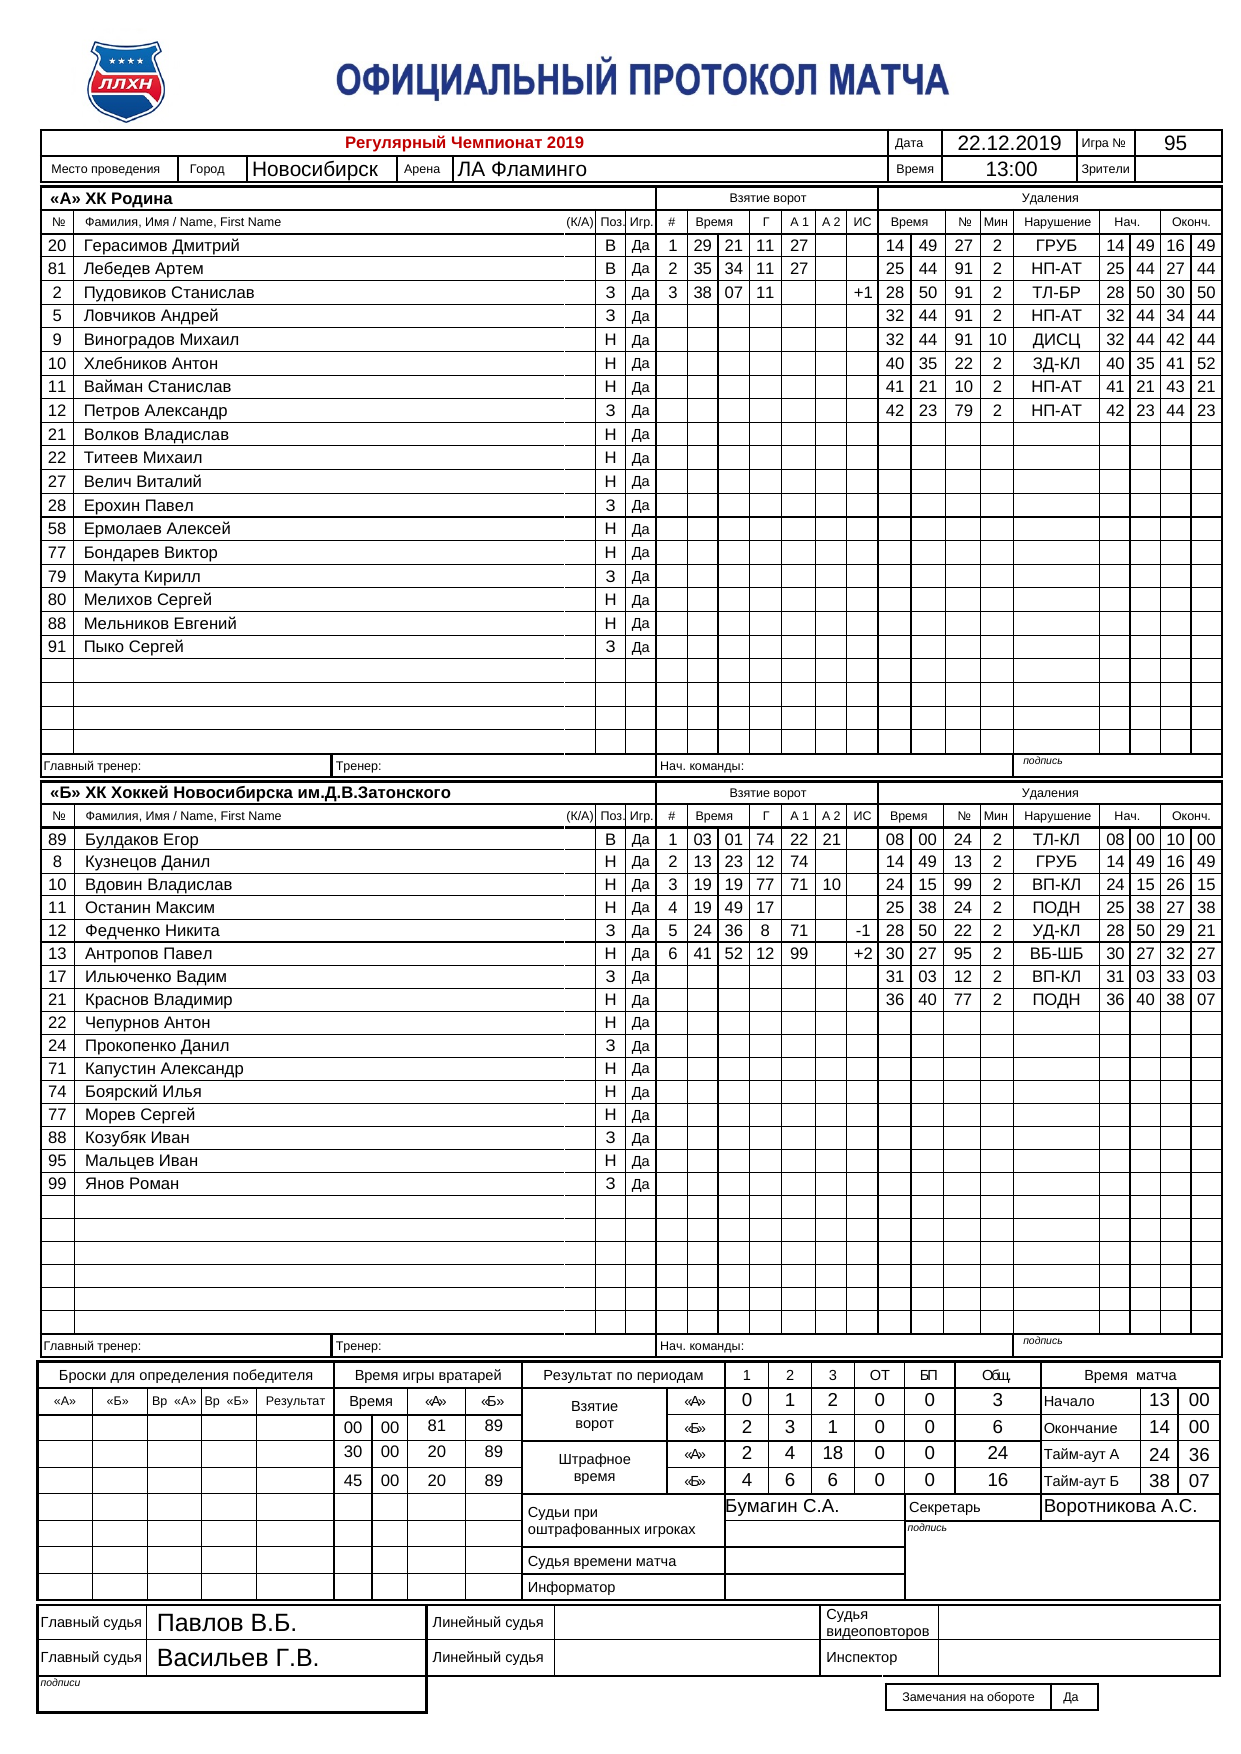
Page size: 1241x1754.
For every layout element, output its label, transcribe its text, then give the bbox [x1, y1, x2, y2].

table_cell 16 [1161, 850, 1190, 872]
table_cell [596, 1242, 625, 1264]
table_cell [657, 1288, 687, 1310]
table_cell [750, 494, 781, 516]
table_cell [1131, 1035, 1160, 1057]
table_cell [912, 612, 945, 634]
table_cell Петров Александр [74, 399, 564, 422]
table_cell Тайм-аут Б [1042, 1468, 1140, 1493]
table_cell [750, 518, 781, 540]
table_cell [202, 1547, 256, 1573]
table_cell 03 [1131, 966, 1160, 987]
table_cell [719, 518, 749, 540]
table_cell [1014, 636, 1099, 658]
table_cell [93, 1521, 147, 1546]
table_cell 2 [981, 943, 1013, 964]
table_cell [847, 257, 877, 280]
table_cell Ильюченко Вадим [75, 966, 564, 987]
table_cell [688, 423, 717, 445]
table_cell 1 [769, 1389, 811, 1413]
table_cell [719, 1288, 749, 1310]
table_cell [42, 1219, 74, 1241]
table_cell [565, 376, 595, 398]
table_cell [847, 1311, 877, 1333]
table_cell [555, 1640, 819, 1675]
table_cell [1014, 518, 1099, 540]
table_cell [688, 1127, 717, 1149]
table_cell [565, 305, 595, 327]
table_cell 12 [42, 920, 74, 941]
table_cell [879, 1035, 910, 1057]
table_cell Н [596, 446, 625, 469]
table_cell [565, 1288, 595, 1310]
table_cell [981, 1150, 1013, 1172]
table_cell Мин [981, 211, 1013, 233]
table_cell [944, 1104, 980, 1126]
table_cell [944, 1150, 980, 1172]
table_cell [816, 423, 846, 445]
table_cell [93, 1574, 147, 1599]
table_cell 24 [944, 829, 980, 849]
table_cell 07 [1179, 1468, 1219, 1493]
table_cell 20 [408, 1468, 465, 1493]
table_cell [816, 446, 846, 469]
table_cell Судья времени матча [523, 1548, 724, 1573]
table_cell [335, 1574, 371, 1599]
table_cell Мальцев Иван [75, 1150, 564, 1172]
table_cell [1192, 1265, 1221, 1287]
table_cell [257, 1521, 333, 1546]
table_cell [782, 612, 815, 634]
table_cell 2 [981, 352, 1013, 374]
table_cell 03 [1192, 966, 1221, 987]
table_cell [847, 1035, 877, 1057]
table_cell [466, 1574, 521, 1599]
table_cell [816, 989, 846, 1011]
table_cell [719, 1219, 749, 1241]
table_cell [565, 352, 595, 374]
table_cell [596, 1265, 625, 1287]
table_cell [1131, 1127, 1160, 1149]
table_cell Виноградов Михаил [74, 328, 564, 351]
table_cell Мин [981, 805, 1013, 826]
table_cell Поз. [596, 211, 625, 233]
table_cell 0 [855, 1415, 904, 1440]
table_cell [1161, 1173, 1190, 1195]
table_cell [1131, 1012, 1160, 1033]
table_cell 50 [1192, 281, 1221, 303]
table_cell 00 [1131, 829, 1160, 849]
table_cell [944, 1242, 980, 1264]
table_cell Н [596, 423, 625, 445]
table_cell [847, 707, 877, 729]
table_cell [688, 470, 717, 493]
table_cell [1192, 541, 1221, 564]
table_cell Да [626, 328, 655, 351]
table_cell [946, 423, 980, 445]
table_cell 44 [1192, 257, 1221, 280]
table_cell [944, 1196, 980, 1218]
table_cell 22 [946, 352, 980, 374]
table_cell Да [626, 541, 655, 564]
table_cell [847, 1196, 877, 1218]
table_cell [782, 1081, 815, 1103]
table_header Время матча [1042, 1363, 1219, 1387]
table_cell 89 [466, 1468, 521, 1493]
table_cell 19 [688, 896, 717, 918]
table_cell Фамилия, Имя / Name, First Name [74, 211, 565, 233]
table_cell 12 [944, 966, 980, 987]
table_cell [1161, 1012, 1190, 1033]
table_cell [596, 659, 625, 682]
table_cell № [946, 211, 980, 233]
table_cell 32 [1100, 328, 1129, 351]
table_cell [1161, 518, 1190, 540]
table_cell [39, 1574, 92, 1599]
table_cell [1014, 1311, 1099, 1333]
table_cell [1014, 683, 1099, 706]
table_cell [816, 518, 846, 540]
table_cell 30 [1161, 281, 1190, 303]
table_cell Останин Максим [75, 896, 564, 918]
table_cell [1131, 707, 1160, 729]
table_cell 22 [782, 829, 815, 849]
table_cell 36 [1100, 989, 1129, 1011]
table_cell [565, 446, 595, 469]
table_cell 24 [1100, 874, 1129, 895]
table_cell [565, 423, 595, 445]
table_cell 00 [1179, 1415, 1219, 1440]
table_cell [847, 376, 877, 398]
table_cell 0 [855, 1468, 904, 1493]
table_cell 10 [946, 376, 980, 398]
table_cell [688, 1035, 717, 1057]
table_cell [42, 683, 73, 706]
table_cell [981, 541, 1013, 564]
table_cell А 1 [782, 211, 815, 233]
table_cell [688, 636, 717, 658]
table_header Время игры вратарей [335, 1363, 521, 1387]
table_cell [1014, 1012, 1099, 1033]
table_cell [879, 1242, 910, 1264]
table_cell 08 [879, 829, 910, 849]
table_cell [726, 1575, 904, 1599]
table_cell 95 [944, 943, 980, 964]
table_cell [657, 305, 687, 327]
table_cell [782, 494, 815, 516]
table_cell [565, 829, 595, 849]
table_cell [847, 850, 877, 872]
table_cell [257, 1441, 333, 1467]
table_cell [688, 518, 717, 540]
table_cell 23 [912, 399, 945, 422]
table_cell [946, 659, 980, 682]
table_cell [879, 612, 910, 634]
table_cell [879, 1012, 910, 1033]
table_cell [847, 966, 877, 987]
table_cell Капустин Александр [75, 1058, 564, 1079]
table_cell 07 [719, 281, 749, 303]
table_cell [750, 352, 781, 374]
table_cell [912, 707, 945, 729]
table_cell [981, 494, 1013, 516]
table_cell [657, 1173, 687, 1195]
table_cell [39, 1547, 92, 1573]
table_cell [42, 1265, 74, 1287]
table_cell УД-КЛ [1014, 920, 1099, 941]
table_cell [1161, 1104, 1190, 1126]
table_cell [555, 1606, 819, 1639]
table_cell 03 [688, 829, 717, 849]
table_cell 24 [956, 1442, 1040, 1467]
table_cell [1100, 636, 1129, 658]
table_cell [1131, 659, 1160, 682]
table_cell [565, 399, 595, 422]
table_cell [466, 1547, 521, 1573]
table_cell Нарушение [1014, 805, 1099, 826]
table_cell [39, 1494, 92, 1520]
table_cell [750, 446, 781, 469]
table_cell [1014, 1035, 1099, 1057]
table_cell [657, 1012, 687, 1033]
table_cell [816, 1012, 846, 1033]
table_cell Время [335, 1389, 407, 1413]
table_cell 13 [688, 850, 717, 872]
table_cell [148, 1416, 201, 1440]
table_cell [688, 376, 717, 398]
table_cell 25 [879, 896, 910, 918]
table_cell [1192, 494, 1221, 516]
table_cell Федченко Никита [75, 920, 564, 941]
table_cell [657, 1311, 687, 1333]
table_cell [202, 1468, 256, 1493]
table_cell [719, 1012, 749, 1033]
table_cell 44 [1192, 305, 1221, 327]
table_cell [565, 518, 595, 540]
table_cell Нач. [1100, 211, 1160, 233]
table_cell [782, 1035, 815, 1057]
table_cell [1100, 565, 1129, 587]
table_cell [719, 730, 749, 753]
table_cell [688, 1173, 717, 1195]
table_cell 6 [956, 1415, 1040, 1440]
table_cell 0 [905, 1468, 954, 1493]
table_cell [657, 730, 687, 753]
table_cell [657, 494, 687, 516]
table_cell Главный судья [39, 1606, 146, 1639]
table_cell 50 [912, 920, 943, 941]
table_cell [373, 1574, 407, 1599]
table_cell Да [626, 1035, 655, 1057]
table_cell [816, 1104, 846, 1126]
table_cell [1131, 423, 1160, 445]
table_cell НП-АТ [1014, 305, 1099, 327]
table_cell [879, 1288, 910, 1310]
table_cell [816, 376, 846, 398]
table_cell [981, 730, 1013, 753]
table_cell 20 [42, 235, 73, 256]
table_cell [912, 1173, 943, 1195]
table_cell ВБ-ШБ [1014, 943, 1099, 964]
table_cell 3 [657, 281, 687, 303]
table_cell [565, 896, 595, 918]
table_cell [750, 1173, 781, 1195]
table_cell ЛА Фламинго [454, 157, 887, 181]
table_cell З [596, 636, 625, 658]
table_cell [719, 470, 749, 493]
table_cell З [596, 281, 625, 303]
table_cell [688, 1150, 717, 1172]
table_cell [782, 1173, 815, 1195]
table_cell [1161, 612, 1190, 634]
table_cell 44 [912, 328, 945, 351]
table_cell [847, 1288, 877, 1310]
table_cell [565, 281, 595, 303]
table_cell [1192, 446, 1221, 469]
table_cell 81 [42, 257, 73, 280]
table_cell 2 [981, 305, 1013, 327]
table_cell [879, 683, 910, 706]
table_cell [912, 470, 945, 493]
table_cell [626, 1219, 655, 1241]
table_cell Поз. [596, 805, 625, 826]
table_cell 24 [42, 1035, 74, 1057]
table_cell [719, 989, 749, 1011]
table_cell 91 [42, 636, 73, 658]
table_cell [750, 966, 781, 987]
table_cell Мелихов Сергей [74, 588, 564, 611]
table_cell 21 [719, 235, 749, 256]
table_cell [688, 1265, 717, 1287]
table_cell 00 [1192, 829, 1221, 849]
table_cell [981, 588, 1013, 611]
table_cell [782, 376, 815, 398]
table_cell [626, 659, 655, 682]
table_cell 44 [912, 305, 945, 327]
table_cell Хлебников Антон [74, 352, 564, 374]
table_cell [1192, 1104, 1221, 1126]
table_cell 19 [719, 874, 749, 895]
table_cell [688, 588, 717, 611]
table_cell [688, 683, 717, 706]
table_cell [1014, 1127, 1099, 1149]
table_cell А 2 [816, 805, 846, 826]
table_cell «А» [668, 1442, 724, 1467]
table_cell [879, 1081, 910, 1103]
table_cell 58 [42, 518, 73, 540]
table_cell [1131, 1196, 1160, 1218]
table_cell Да [626, 920, 655, 941]
table_cell [657, 423, 687, 445]
table_cell [688, 328, 717, 351]
table_cell Н [596, 874, 625, 895]
table_cell Н [596, 518, 625, 540]
table_cell 29 [1161, 920, 1190, 941]
table_cell 88 [42, 1127, 74, 1149]
table_cell [816, 235, 846, 256]
table_cell [1192, 1219, 1221, 1241]
table_cell Нач. [1100, 805, 1160, 826]
table_cell [565, 683, 595, 706]
table_cell [257, 1574, 333, 1599]
table_cell [912, 1265, 943, 1287]
table_cell [981, 1219, 1013, 1241]
table_cell [1161, 541, 1190, 564]
table_cell [466, 1494, 521, 1520]
table_cell 77 [750, 874, 781, 895]
table_cell [847, 1012, 877, 1033]
table_cell Да [626, 636, 655, 658]
table_cell 44 [1192, 328, 1221, 351]
table_cell [75, 1242, 564, 1264]
table_cell [719, 446, 749, 469]
table_cell 10 [981, 328, 1013, 351]
table_cell Герасимов Дмитрий [74, 235, 564, 256]
table_cell [847, 423, 877, 445]
table_cell [912, 1288, 943, 1310]
table_cell [1131, 730, 1160, 753]
table_cell [657, 399, 687, 422]
table_cell [1100, 612, 1129, 634]
table_cell 00 [912, 829, 943, 849]
table_cell 00 [373, 1441, 407, 1467]
table_cell [782, 1104, 815, 1126]
table_cell [981, 1242, 1013, 1264]
table_cell «Б» [93, 1389, 147, 1413]
table_cell [782, 1219, 815, 1241]
table_cell [1161, 1035, 1190, 1057]
table_cell [879, 1104, 910, 1126]
table_cell 45 [335, 1468, 371, 1493]
table_cell [912, 541, 945, 564]
table_cell [946, 565, 980, 587]
table_cell [565, 235, 595, 256]
table_cell [750, 612, 781, 634]
table_cell [879, 1196, 910, 1218]
table_cell [750, 1104, 781, 1126]
table_cell 41 [688, 943, 717, 964]
table_cell [565, 636, 595, 658]
table_cell 74 [750, 829, 781, 849]
table_cell [981, 1265, 1013, 1287]
table_cell 15 [1192, 874, 1221, 895]
table_cell [944, 1173, 980, 1195]
table_cell [1192, 659, 1221, 682]
table_cell [565, 1081, 595, 1103]
table_cell 20 [408, 1441, 465, 1467]
table_cell Прокопенко Данил [75, 1035, 564, 1057]
table_cell 17 [750, 896, 781, 918]
table_cell Нач. команды: [657, 1335, 1012, 1356]
table_cell 32 [879, 305, 910, 327]
table_cell # [657, 211, 687, 233]
table_cell [782, 730, 815, 753]
table_header «А» ХК Родина [42, 188, 655, 209]
table_cell [981, 1012, 1013, 1033]
table_cell 38 [912, 896, 943, 918]
table_cell [688, 730, 717, 753]
table_header Удаления [879, 188, 1221, 209]
table_cell Н [596, 541, 625, 564]
table_cell [847, 1219, 877, 1241]
table_cell [39, 1416, 92, 1440]
table_cell [912, 588, 945, 611]
table_cell 91 [946, 305, 980, 327]
table_cell [816, 1196, 846, 1218]
table_cell 0 [905, 1442, 954, 1467]
table_cell 28 [1100, 920, 1129, 941]
table_cell 42 [879, 399, 910, 422]
table_cell [946, 541, 980, 564]
table_cell [657, 989, 687, 1011]
table_cell [657, 1058, 687, 1079]
table_cell 40 [912, 989, 943, 1011]
table_cell [981, 565, 1013, 587]
table_cell 2 [42, 281, 73, 303]
table_cell [626, 707, 655, 729]
table_cell [1100, 1058, 1129, 1079]
table_cell [719, 636, 749, 658]
table_cell [565, 943, 595, 964]
table_cell Павлов В.Б. [147, 1606, 425, 1639]
table_cell 2 [981, 966, 1013, 987]
table_cell [944, 1219, 980, 1241]
table_cell 14 [879, 235, 910, 256]
table_cell [946, 683, 980, 706]
table_cell [879, 1219, 910, 1241]
table_cell 11 [750, 281, 781, 303]
table_cell [1100, 1288, 1129, 1310]
table_cell [719, 376, 749, 398]
table_cell 74 [782, 850, 815, 872]
table_cell [1131, 588, 1160, 611]
table_cell [816, 636, 846, 658]
table_cell [565, 257, 595, 280]
table_cell [912, 683, 945, 706]
table_cell Линейный судья [428, 1606, 554, 1639]
table_cell [847, 612, 877, 634]
table_cell [782, 1242, 815, 1264]
table_cell Взятие ворот [523, 1389, 666, 1440]
table_cell [74, 683, 564, 706]
table_cell 30 [335, 1441, 371, 1467]
table_cell 0 [855, 1442, 904, 1467]
table_cell 14 [1100, 850, 1129, 872]
table_cell [782, 1012, 815, 1033]
table_cell [1131, 446, 1160, 469]
table_cell Козубяк Иван [75, 1127, 564, 1149]
table_cell [883, 1677, 1220, 1681]
table_cell [657, 541, 687, 564]
table_cell [1136, 157, 1221, 181]
table_cell 27 [1161, 257, 1190, 280]
table_cell [93, 1416, 147, 1440]
table_cell [847, 470, 877, 493]
table_cell Город [179, 157, 246, 181]
table_cell подпись [906, 1522, 1219, 1599]
table_cell [946, 518, 980, 540]
table_cell Н [596, 896, 625, 918]
table_cell [657, 1242, 687, 1264]
table_cell [565, 494, 595, 516]
table_cell Да [626, 829, 655, 849]
table_cell Велич Виталий [74, 470, 564, 493]
table_cell [912, 423, 945, 445]
table_cell [750, 376, 781, 398]
table_cell [42, 707, 73, 729]
table_cell [688, 1012, 717, 1033]
table_cell [93, 1494, 147, 1520]
table_cell Да [626, 1127, 655, 1149]
table_cell 11 [42, 896, 74, 918]
table_cell [257, 1468, 333, 1493]
table_cell 21 [1131, 376, 1160, 398]
table_header 1 [726, 1363, 768, 1387]
table_cell [1192, 730, 1221, 753]
table_cell 5 [657, 920, 687, 941]
table_cell 6 [657, 943, 687, 964]
table_cell Лебедев Артем [74, 257, 564, 280]
table_cell 30 [1100, 943, 1129, 964]
table_cell 28 [1100, 281, 1129, 303]
table_cell Время [879, 805, 943, 826]
table_cell [816, 943, 846, 964]
table_cell [816, 683, 846, 706]
table_cell [565, 1150, 595, 1172]
table_cell [1014, 1081, 1099, 1103]
table_cell 18 [812, 1442, 854, 1467]
table_cell [1161, 1311, 1190, 1333]
table_cell [879, 730, 910, 753]
table_cell [847, 636, 877, 658]
table_cell [1100, 1127, 1129, 1149]
table_cell [688, 1058, 717, 1079]
table_cell [596, 683, 625, 706]
table_header Взятие ворот [657, 188, 877, 209]
table_cell [1131, 1173, 1160, 1195]
table_cell [688, 565, 717, 587]
table_cell Да [626, 399, 655, 422]
table_cell 07 [1192, 989, 1221, 1011]
table_cell [847, 896, 877, 918]
table_cell [657, 588, 687, 611]
table_cell Да [626, 588, 655, 611]
table_cell [946, 636, 980, 658]
table_cell А 1 [782, 805, 815, 826]
table_cell [912, 636, 945, 658]
table_cell [879, 423, 910, 445]
table_cell 14 [1100, 235, 1129, 256]
table_cell Да [626, 966, 655, 987]
table_cell [75, 1288, 564, 1310]
table_cell [1014, 659, 1099, 682]
table_cell 32 [879, 328, 910, 351]
table_cell [782, 281, 815, 303]
table_cell 27 [1131, 943, 1160, 964]
table_cell 31 [879, 966, 910, 987]
table_cell [847, 829, 877, 849]
table_cell 6 [812, 1468, 854, 1493]
table_cell [912, 1127, 943, 1149]
table_cell 34 [719, 257, 749, 280]
table_cell [657, 1219, 687, 1241]
table_cell 2 [981, 281, 1013, 303]
table_cell [1192, 423, 1221, 445]
table_cell [1014, 565, 1099, 587]
table_cell [373, 1521, 407, 1546]
table_cell [565, 1265, 595, 1287]
table_cell [42, 730, 73, 753]
table_cell [657, 1081, 687, 1103]
table_cell [39, 1521, 92, 1546]
table_cell 3 [657, 874, 687, 895]
table_cell [816, 850, 846, 872]
table_cell 49 [1131, 850, 1160, 872]
table_cell Да [626, 874, 655, 895]
table_header Дата [889, 131, 941, 155]
table_cell [719, 1081, 749, 1103]
table_cell [782, 659, 815, 682]
table_cell 13 [944, 850, 980, 872]
table_header БП [905, 1363, 954, 1387]
table_cell Титеев Михаил [74, 446, 564, 469]
table_cell [1100, 730, 1129, 753]
table_cell Секретарь [906, 1495, 1040, 1520]
table_cell [148, 1441, 201, 1467]
table_cell [688, 707, 717, 729]
table_cell ЗД-КЛ [1014, 352, 1099, 374]
table_cell Время [688, 211, 749, 233]
table_cell [912, 1058, 943, 1079]
table_cell Судья видеоповторов [821, 1606, 938, 1639]
table_cell [1131, 1104, 1160, 1126]
table_cell [782, 446, 815, 469]
table_cell [1192, 683, 1221, 706]
table_cell [657, 352, 687, 374]
table_cell [719, 612, 749, 634]
table_cell Ерохин Павел [74, 494, 564, 516]
table_cell [148, 1494, 201, 1520]
table_cell [750, 1150, 781, 1172]
table_cell [912, 1196, 943, 1218]
table_cell [750, 1127, 781, 1149]
table_cell [148, 1574, 201, 1599]
table_cell 2 [726, 1415, 768, 1440]
table_cell [879, 1150, 910, 1172]
table_cell [879, 659, 910, 682]
table_cell Да [626, 423, 655, 445]
table_cell 36 [1179, 1441, 1219, 1467]
table_cell [750, 1058, 781, 1079]
table_cell [719, 399, 749, 422]
table_cell [1192, 518, 1221, 540]
table_cell [946, 707, 980, 729]
table_cell [719, 352, 749, 374]
table_cell 21 [42, 989, 74, 1011]
table_cell 2 [981, 257, 1013, 280]
table_cell 38 [1161, 989, 1190, 1011]
table_cell [944, 1035, 980, 1057]
table_cell Н [596, 850, 625, 872]
table_cell [879, 1058, 910, 1079]
table_cell [657, 659, 687, 682]
table_cell 79 [42, 565, 73, 587]
table_cell 41 [879, 376, 910, 398]
table_cell [565, 1196, 595, 1218]
table_cell НП-АТ [1014, 376, 1099, 398]
table_cell [1100, 494, 1129, 516]
table_cell [42, 659, 73, 682]
table_cell 28 [42, 494, 73, 516]
table_cell [1131, 1311, 1160, 1333]
table_cell ИС [847, 211, 877, 233]
table_cell [782, 989, 815, 1011]
table_cell [1131, 565, 1160, 587]
table_cell [847, 659, 877, 682]
table_cell 27 [1192, 943, 1221, 964]
table_cell 28 [879, 281, 910, 303]
table_cell [565, 874, 595, 895]
table_cell 91 [946, 281, 980, 303]
table_cell [816, 399, 846, 422]
table_cell Н [596, 470, 625, 493]
table_cell [42, 1311, 74, 1333]
table_cell [596, 1196, 625, 1218]
table_cell 13:00 [943, 157, 1076, 181]
table_cell [879, 1265, 910, 1287]
table_cell [373, 1494, 407, 1520]
table_cell 91 [946, 328, 980, 351]
table_cell З [596, 920, 625, 941]
table_cell [847, 1081, 877, 1103]
table_cell 6 [769, 1468, 811, 1493]
table_cell 95 [42, 1150, 74, 1172]
table_cell [879, 1127, 910, 1149]
table_cell 2 [981, 850, 1013, 872]
table_cell [688, 1081, 717, 1103]
table_cell Главный тренер: [42, 755, 330, 776]
table_cell Да [626, 494, 655, 516]
table_cell [1100, 1081, 1129, 1103]
table_cell [944, 1265, 980, 1287]
table_cell [657, 1104, 687, 1126]
table_cell [912, 1311, 943, 1333]
table_cell 8 [42, 850, 74, 872]
table_cell [750, 1219, 781, 1241]
table_cell [1131, 612, 1160, 634]
table_cell ГРУБ [1014, 850, 1099, 872]
table_cell [816, 1173, 846, 1195]
table_cell [879, 565, 910, 587]
table_cell [39, 1468, 92, 1493]
table_cell [719, 1150, 749, 1172]
table_cell [782, 1265, 815, 1287]
table_cell [657, 1035, 687, 1057]
table_cell [750, 1242, 781, 1264]
table_cell [596, 1288, 625, 1310]
table_cell [1161, 470, 1190, 493]
table_cell [750, 683, 781, 706]
table_cell [719, 707, 749, 729]
table_cell [750, 1081, 781, 1103]
table_cell [782, 328, 815, 351]
table_cell [782, 518, 815, 540]
table_cell [1161, 730, 1190, 753]
table_cell [912, 1104, 943, 1126]
table_cell 17 [42, 966, 74, 987]
table_cell [782, 1127, 815, 1149]
table_cell 2 [981, 896, 1013, 918]
table_cell [688, 1288, 717, 1310]
table_cell [657, 1196, 687, 1218]
table_cell [1014, 494, 1099, 516]
table_cell [946, 612, 980, 634]
table_cell 91 [946, 257, 980, 280]
table_cell В [596, 235, 625, 256]
table_cell [847, 989, 877, 1011]
table_cell [688, 305, 717, 327]
table_cell [1100, 1219, 1129, 1241]
table_cell [1161, 1150, 1190, 1172]
table_cell 89 [466, 1416, 521, 1440]
table_cell [1192, 636, 1221, 658]
table_cell [1161, 683, 1190, 706]
table_header 3 [812, 1363, 854, 1387]
table_cell [688, 494, 717, 516]
table_cell 22 [944, 920, 980, 941]
table_cell 35 [688, 257, 717, 280]
table_header 2 [769, 1363, 811, 1387]
table_cell 00 [373, 1416, 407, 1440]
table_cell 44 [1161, 399, 1190, 422]
table_cell 2 [726, 1442, 768, 1467]
table_header Общ. [956, 1363, 1040, 1387]
table_cell [657, 518, 687, 540]
table_cell [1192, 1012, 1221, 1033]
table_cell [373, 1547, 407, 1573]
table_cell [719, 565, 749, 587]
table_cell [202, 1441, 256, 1467]
table_cell [782, 565, 815, 587]
table_cell НП-АТ [1014, 399, 1099, 422]
table_cell [335, 1547, 371, 1573]
table_cell 12 [42, 399, 73, 422]
table_cell Окончание [1042, 1415, 1140, 1440]
table_cell [981, 1081, 1013, 1103]
picture [5, 28, 1179, 129]
table_cell [626, 1265, 655, 1287]
table_cell 34 [1161, 305, 1190, 327]
table_cell [750, 399, 781, 422]
table_cell 12 [750, 943, 781, 964]
table_cell [879, 1311, 910, 1333]
table_cell 77 [944, 989, 980, 1011]
table_cell Место проведения [42, 157, 177, 181]
table_header Да [1052, 1685, 1097, 1709]
table_cell [626, 1311, 655, 1333]
table_cell -1 [847, 920, 877, 941]
table_cell Да [626, 1104, 655, 1126]
table_cell [1131, 636, 1160, 658]
table_cell [565, 541, 595, 564]
table_cell Булдаков Егор [75, 829, 564, 849]
table_cell 25 [879, 257, 910, 280]
table_cell [782, 541, 815, 564]
table_cell [75, 1196, 564, 1218]
table_cell Пудовиков Станислав [74, 281, 564, 303]
table_cell [719, 1127, 749, 1149]
table_cell [879, 446, 910, 469]
table_cell [1131, 1219, 1160, 1241]
table_cell [565, 1127, 595, 1149]
table_cell Н [596, 943, 625, 964]
table_cell [565, 1104, 595, 1126]
table_cell Да [626, 376, 655, 398]
table_cell Тренер: [333, 755, 655, 776]
table_cell [981, 1288, 1013, 1310]
table_cell [1192, 565, 1221, 587]
table_cell [1014, 1058, 1099, 1079]
table_header Замечания на обороте [887, 1685, 1050, 1709]
table_header 22.12.2019 [943, 131, 1076, 155]
table_cell Фамилия, Имя / Name, First Name [75, 805, 565, 826]
table_cell Игр. [626, 805, 655, 826]
table_cell Н [596, 328, 625, 351]
table_cell [688, 541, 717, 564]
table_cell 27 [42, 470, 73, 493]
table_cell 38 [1192, 896, 1221, 918]
table_cell 27 [912, 943, 943, 964]
table_cell Васильев Г.В. [147, 1640, 425, 1675]
table_cell 49 [912, 235, 945, 256]
table_cell [1131, 470, 1160, 493]
table_cell Вр «Б» [202, 1389, 256, 1413]
table_cell [1192, 1081, 1221, 1103]
table_cell [944, 1012, 980, 1033]
table_cell 80 [42, 588, 73, 611]
table_header Взятие ворот [657, 783, 877, 803]
table_cell 41 [1161, 352, 1190, 374]
table_cell Боярский Илья [75, 1081, 564, 1103]
table_cell [1100, 1242, 1129, 1264]
table_cell [1014, 423, 1099, 445]
table_cell [1131, 1242, 1160, 1264]
table_cell Да [626, 1173, 655, 1195]
table_cell [981, 1035, 1013, 1057]
table_cell [750, 1311, 781, 1333]
table_cell 38 [688, 281, 717, 303]
table_cell [750, 636, 781, 658]
table_cell Морев Сергей [75, 1104, 564, 1126]
table_cell [657, 470, 687, 493]
table_cell Мельников Евгений [74, 612, 564, 634]
table_cell Да [626, 235, 655, 256]
table_header Удаления [879, 783, 1221, 803]
table_cell 49 [1192, 850, 1221, 872]
table_cell [944, 1127, 980, 1149]
table_cell 0 [855, 1389, 904, 1413]
table_cell Штрафное время [523, 1442, 666, 1493]
table_cell [946, 730, 980, 753]
table_cell [1131, 683, 1160, 706]
table_cell [1192, 1288, 1221, 1310]
table_cell [257, 1416, 333, 1440]
table_cell [816, 1311, 846, 1333]
table_cell [1014, 612, 1099, 634]
table_cell [657, 1150, 687, 1172]
table_cell Главный судья [39, 1640, 146, 1675]
table_cell Да [626, 989, 655, 1011]
table_cell 50 [1131, 920, 1160, 941]
table_cell [981, 1127, 1013, 1149]
table_cell 1 [657, 235, 687, 256]
table_cell 0 [905, 1389, 954, 1413]
table_cell 49 [912, 850, 943, 872]
table_cell [847, 494, 877, 516]
table_cell [657, 328, 687, 351]
table_cell 27 [1161, 896, 1190, 918]
table_cell 9 [42, 328, 73, 351]
table_cell [1014, 1242, 1099, 1264]
table_cell [1192, 1035, 1221, 1057]
table_cell [1161, 707, 1190, 729]
table_cell Да [626, 352, 655, 374]
table_cell [1192, 707, 1221, 729]
table_cell [719, 1035, 749, 1057]
table_cell [981, 707, 1013, 729]
table_cell Новосибирск [248, 157, 396, 181]
table_cell [1014, 470, 1099, 493]
table_cell [1161, 446, 1190, 469]
table_header Регулярный Чемпионат 2019 [42, 131, 887, 155]
table_cell [1161, 636, 1190, 658]
table_cell Зрители [1078, 157, 1134, 181]
table_cell [93, 1441, 147, 1467]
table_cell Бумагин С.А. [726, 1495, 904, 1520]
table_cell [1014, 707, 1099, 729]
table_cell 88 [42, 612, 73, 634]
table_cell [657, 966, 687, 987]
table_cell [719, 1265, 749, 1287]
table_cell подпись [1014, 755, 1221, 776]
table_cell [1100, 707, 1129, 729]
table_cell [912, 565, 945, 587]
table_cell [1161, 1265, 1190, 1287]
table_cell [657, 565, 687, 587]
table_cell [782, 588, 815, 611]
table_cell [912, 1242, 943, 1264]
table_cell [719, 305, 749, 327]
table_cell [1100, 1104, 1129, 1126]
table_cell [816, 565, 846, 587]
table_cell [1131, 1265, 1160, 1287]
table_cell [626, 1288, 655, 1310]
table_cell 32 [1161, 943, 1190, 964]
table_cell ВП-КЛ [1014, 874, 1099, 895]
table_cell [1161, 1242, 1190, 1264]
table_cell 16 [1161, 235, 1190, 256]
table_cell [565, 612, 595, 634]
table_cell [565, 850, 595, 872]
table_cell Краснов Владимир [75, 989, 564, 1011]
table_cell 3 [769, 1415, 811, 1440]
table_cell [879, 470, 910, 493]
table_cell [565, 920, 595, 941]
table_cell [782, 305, 815, 327]
table_cell [912, 659, 945, 682]
table_cell (К/А) [565, 211, 595, 233]
table_cell Да [626, 565, 655, 587]
table_cell 00 [335, 1416, 371, 1440]
table_cell [565, 707, 595, 729]
table_cell Линейный судья [428, 1640, 554, 1675]
table_cell [719, 683, 749, 706]
table_cell [879, 541, 910, 564]
table_cell 11 [42, 376, 73, 398]
table_cell [565, 966, 595, 987]
table_cell [782, 896, 815, 918]
table_cell 89 [466, 1441, 521, 1467]
table_cell [1192, 1196, 1221, 1218]
table_cell 2 [981, 235, 1013, 256]
table_cell [1100, 446, 1129, 469]
table_cell Пыко Сергей [74, 636, 564, 658]
table_cell З [596, 1127, 625, 1149]
table_cell Н [596, 376, 625, 398]
table_cell № [42, 211, 73, 233]
table_cell [816, 1219, 846, 1241]
table_cell [782, 352, 815, 374]
table_cell [1131, 1150, 1160, 1172]
table_cell 2 [657, 257, 687, 280]
table_cell [688, 1219, 717, 1241]
table_cell 40 [1100, 352, 1129, 374]
table_header ОТ [855, 1363, 904, 1387]
table_cell Г [750, 805, 781, 826]
table_cell [912, 446, 945, 469]
table_cell Главный тренер: [42, 1335, 330, 1356]
table_cell [466, 1521, 521, 1546]
table_cell 00 [1179, 1389, 1219, 1413]
table_cell [719, 659, 749, 682]
table_cell подписи [39, 1677, 425, 1711]
table_cell [816, 966, 846, 987]
table_cell [816, 659, 846, 682]
table_cell З [596, 1173, 625, 1195]
table_cell [202, 1494, 256, 1520]
table_cell [565, 1035, 595, 1057]
table_cell Чепурнов Антон [75, 1012, 564, 1033]
table_cell 50 [912, 281, 945, 303]
table_cell 99 [944, 874, 980, 895]
table_cell [750, 541, 781, 564]
table_cell Н [596, 1150, 625, 1172]
table_cell Время [688, 805, 749, 826]
table_cell 50 [1131, 281, 1160, 303]
table_cell 2 [981, 829, 1013, 849]
table_cell [596, 1219, 625, 1241]
table_cell 15 [1131, 874, 1160, 895]
table_cell 35 [1131, 352, 1160, 374]
table_cell ПОДН [1014, 896, 1099, 918]
table_cell № [944, 805, 980, 826]
table_cell [1014, 1173, 1099, 1195]
table_cell 1 [657, 829, 687, 849]
table_cell «А» [668, 1389, 724, 1413]
table_cell [816, 1081, 846, 1103]
table_cell 42 [1100, 399, 1129, 422]
table_cell [596, 1311, 625, 1333]
table_cell [565, 1012, 595, 1033]
table_cell 42 [1161, 328, 1190, 351]
table_cell [847, 1242, 877, 1264]
table_cell [335, 1521, 371, 1546]
table_cell 49 [1192, 235, 1221, 256]
table_cell [1131, 518, 1160, 540]
table_cell [565, 1058, 595, 1079]
table_cell 10 [1161, 829, 1190, 849]
table_cell 10 [42, 874, 74, 895]
table_cell 01 [719, 829, 749, 849]
table_cell 2 [981, 920, 1013, 941]
table_cell [1100, 659, 1129, 682]
table_cell [912, 1150, 943, 1172]
table_cell [847, 305, 877, 327]
table_cell 21 [1192, 920, 1221, 941]
table_cell [565, 1311, 595, 1333]
table_cell 38 [1131, 896, 1160, 918]
table_cell 23 [1131, 399, 1160, 422]
table_cell [42, 1196, 74, 1218]
table_cell Да [626, 943, 655, 964]
table_cell [816, 1035, 846, 1057]
table_cell [1100, 1012, 1129, 1033]
table_cell # [657, 805, 687, 826]
table_cell [626, 1196, 655, 1218]
table_cell [750, 707, 781, 729]
table_cell [816, 494, 846, 516]
table_cell [912, 1035, 943, 1057]
table_cell [847, 1058, 877, 1079]
table_cell «А» [408, 1389, 465, 1413]
table_cell 71 [42, 1058, 74, 1079]
table_cell [816, 328, 846, 351]
table_cell [816, 896, 846, 918]
table_cell [750, 1196, 781, 1218]
table_cell [847, 1150, 877, 1172]
table_cell Да [626, 1012, 655, 1033]
table_header «Б» ХК Хоккей Новосибирска им.Д.В.Затонского [42, 783, 655, 803]
table_cell [816, 1058, 846, 1079]
table_cell [688, 1311, 717, 1333]
table_cell Бондарев Виктор [74, 541, 564, 564]
table_cell 23 [1192, 399, 1221, 422]
table_cell Воротникова А.С. [1042, 1495, 1219, 1520]
table_cell 3 [956, 1389, 1040, 1413]
table_cell [750, 989, 781, 1011]
table_cell [1131, 1058, 1160, 1079]
table_cell [1192, 1242, 1221, 1264]
table_cell [39, 1441, 92, 1467]
table_cell [688, 659, 717, 682]
table_cell 2 [657, 850, 687, 872]
table_cell Н [596, 1104, 625, 1126]
table_cell «А» [39, 1389, 92, 1413]
table_cell 2 [981, 874, 1013, 895]
table_cell «Б » [466, 1389, 521, 1413]
table_cell [816, 257, 846, 280]
table_cell 77 [42, 541, 73, 564]
table_cell +1 [847, 281, 877, 303]
table_header Броски для определения победителя [39, 1363, 333, 1387]
table_cell [1192, 1150, 1221, 1172]
table_cell [981, 1173, 1013, 1195]
table_cell [944, 1311, 980, 1333]
table_cell ВП-КЛ [1014, 966, 1099, 987]
table_cell Да [626, 518, 655, 540]
table_cell [944, 1288, 980, 1310]
table_cell [750, 659, 781, 682]
table_cell Ермолаев Алексей [74, 518, 564, 540]
table_cell [1192, 1311, 1221, 1333]
table_cell [408, 1547, 465, 1573]
table_cell З [596, 966, 625, 987]
table_cell [1099, 1682, 1220, 1711]
table_cell [42, 1288, 74, 1310]
table_cell 22 [42, 1012, 74, 1033]
table_cell ИС [847, 805, 877, 826]
table_cell 35 [912, 352, 945, 374]
table_cell [408, 1521, 465, 1546]
table_cell [335, 1494, 371, 1520]
table_cell [74, 730, 564, 753]
table_cell 2 [981, 989, 1013, 1011]
table_cell [847, 1104, 877, 1126]
table_cell [879, 588, 910, 611]
table_cell Волков Владислав [74, 423, 564, 445]
table_cell [750, 1035, 781, 1057]
table_cell [1161, 1196, 1190, 1218]
table_cell 79 [946, 399, 980, 422]
table_cell [750, 1012, 781, 1033]
table_cell Да [626, 305, 655, 327]
table_cell [847, 1127, 877, 1149]
table_cell ГРУБ [1014, 235, 1099, 256]
table_cell З [596, 399, 625, 422]
table_cell 10 [42, 352, 73, 374]
table_cell 21 [816, 829, 846, 849]
table_cell [879, 494, 910, 516]
table_cell 31 [1100, 966, 1129, 987]
table_cell 1 [812, 1415, 854, 1440]
table_cell Н [596, 612, 625, 634]
table_cell [1014, 588, 1099, 611]
table_cell Да [626, 281, 655, 303]
table_cell 44 [1131, 305, 1160, 327]
table_cell Игр. [626, 211, 655, 233]
table_cell [816, 730, 846, 753]
table_cell [816, 1288, 846, 1310]
table_cell подпись [1014, 1335, 1221, 1356]
table_cell 25 [1100, 257, 1129, 280]
table_cell [782, 1311, 815, 1333]
table_cell [1100, 1173, 1129, 1195]
table_cell Н [596, 989, 625, 1011]
table_cell 74 [42, 1081, 74, 1103]
table_cell [688, 399, 717, 422]
table_cell [719, 541, 749, 564]
table_cell [688, 966, 717, 987]
table_cell 40 [879, 352, 910, 374]
table_cell [688, 352, 717, 374]
table_cell [565, 470, 595, 493]
table_cell [847, 518, 877, 540]
table_cell 21 [1192, 376, 1221, 398]
table_cell [946, 588, 980, 611]
table_cell [981, 1058, 1013, 1079]
table_cell 16 [956, 1468, 1040, 1493]
table_cell [1100, 683, 1129, 706]
table_cell [816, 612, 846, 634]
table_cell [1100, 1265, 1129, 1287]
table_cell Да [626, 1081, 655, 1103]
table_cell Н [596, 1058, 625, 1079]
table_cell [944, 1081, 980, 1103]
table_cell ТЛ-КЛ [1014, 829, 1099, 849]
table_cell [981, 1196, 1013, 1218]
table_cell 5 [42, 305, 73, 327]
table_cell 10 [816, 874, 846, 895]
table_cell [1014, 1288, 1099, 1310]
table_cell [912, 1081, 943, 1103]
table_cell Время [889, 157, 941, 181]
table_cell [565, 588, 595, 611]
table_cell [750, 730, 781, 753]
table_cell Кузнецов Данил [75, 850, 564, 872]
table_cell Нарушение [1014, 211, 1099, 233]
table_cell [1131, 1288, 1160, 1310]
table_cell 71 [782, 920, 815, 941]
table_cell [782, 683, 815, 706]
table_cell З [596, 1035, 625, 1057]
table_cell [1100, 1311, 1129, 1333]
table_cell 43 [1161, 376, 1190, 398]
table_cell [782, 1288, 815, 1310]
table_cell Н [596, 1081, 625, 1103]
table_cell 19 [688, 874, 717, 895]
table_cell [565, 730, 595, 753]
table_cell [750, 565, 781, 587]
table_cell [657, 376, 687, 398]
table_cell [1014, 1196, 1099, 1218]
table_cell [75, 1265, 564, 1287]
table_cell [1100, 518, 1129, 540]
table_cell 49 [719, 896, 749, 918]
table_header 95 [1136, 131, 1221, 155]
table_cell [816, 352, 846, 374]
table_cell [626, 683, 655, 706]
table_cell [1014, 1150, 1099, 1172]
table_cell [847, 1265, 877, 1287]
table_cell [1161, 565, 1190, 587]
table_cell 11 [750, 235, 781, 256]
table_cell Нач. команды: [657, 755, 1012, 776]
table_cell [847, 1173, 877, 1195]
table_cell [657, 446, 687, 469]
table_cell 14 [1141, 1415, 1177, 1440]
table_cell [750, 305, 781, 327]
table_cell [565, 989, 595, 1011]
table_cell 21 [42, 423, 73, 445]
table_cell [816, 470, 846, 493]
table_cell [1100, 470, 1129, 493]
table_cell [847, 730, 877, 753]
table_cell [946, 446, 980, 469]
table_cell [912, 518, 945, 540]
table_cell [1192, 1127, 1221, 1149]
table_cell [939, 1606, 1219, 1639]
table_cell 44 [1131, 257, 1160, 280]
table_cell [626, 1242, 655, 1264]
table_cell 0 [726, 1389, 768, 1413]
table_cell [428, 1677, 882, 1711]
table_header Результат по периодам [523, 1363, 724, 1387]
table_cell [816, 920, 846, 941]
table_cell [912, 1219, 943, 1241]
table_cell Да [626, 446, 655, 469]
table_cell [1014, 446, 1099, 469]
table_cell [565, 328, 595, 351]
table_cell [782, 1196, 815, 1218]
table_cell [1100, 1035, 1129, 1057]
table_cell [750, 1265, 781, 1287]
table_cell 36 [879, 989, 910, 1011]
table_cell [1161, 1219, 1190, 1241]
table_cell [912, 730, 945, 753]
table_cell [816, 1265, 846, 1287]
table_cell 30 [879, 943, 910, 964]
table_cell 40 [1131, 989, 1160, 1011]
table_cell [688, 1242, 717, 1264]
table_cell [816, 588, 846, 611]
table_cell [408, 1574, 465, 1599]
table_cell 49 [1131, 235, 1160, 256]
table_cell [782, 423, 815, 445]
table_cell Да [626, 850, 655, 872]
table_cell [74, 659, 564, 682]
table_cell [750, 588, 781, 611]
table_cell [626, 730, 655, 753]
table_cell [93, 1468, 147, 1493]
table_cell 23 [719, 850, 749, 872]
table_cell Да [626, 612, 655, 634]
table_cell [847, 328, 877, 351]
table_cell [1131, 494, 1160, 516]
table_cell Макута Кирилл [74, 565, 564, 587]
table_cell 44 [912, 257, 945, 280]
table_cell 77 [42, 1104, 74, 1126]
table_cell [782, 966, 815, 987]
table_cell [816, 1127, 846, 1149]
table_cell 71 [782, 874, 815, 895]
table_cell [657, 636, 687, 658]
table_cell [879, 1173, 910, 1195]
table_cell [1014, 1104, 1099, 1126]
table_cell [847, 446, 877, 469]
table_cell [75, 1219, 564, 1241]
table_cell [939, 1640, 1219, 1675]
table_cell 14 [879, 850, 910, 872]
table_cell [719, 328, 749, 351]
table_cell [816, 305, 846, 327]
table_cell 12 [750, 850, 781, 872]
table_cell [148, 1547, 201, 1573]
table_cell [1014, 541, 1099, 564]
table_cell Да [626, 896, 655, 918]
table_cell [726, 1548, 904, 1573]
table_cell [912, 1012, 943, 1033]
table_cell 08 [1100, 829, 1129, 849]
table_cell Оконч. [1161, 805, 1221, 826]
table_cell В [596, 829, 625, 849]
table_cell [782, 1058, 815, 1079]
table_cell [565, 1242, 595, 1264]
table_cell Н [596, 1012, 625, 1033]
table_cell [1192, 1058, 1221, 1079]
table_cell [719, 1242, 749, 1264]
table_cell 03 [912, 966, 943, 987]
table_cell [1014, 730, 1099, 753]
table_cell Антропов Павел [75, 943, 564, 964]
table_cell Н [596, 352, 625, 374]
table_cell [1131, 541, 1160, 564]
table_cell [1100, 1150, 1129, 1172]
table_cell Тайм-аут А [1042, 1441, 1140, 1467]
table_cell Да [626, 470, 655, 493]
table_cell [657, 683, 687, 706]
table_cell [688, 989, 717, 1011]
table_cell 44 [1131, 328, 1160, 351]
table_cell 0 [905, 1415, 954, 1440]
table_cell 99 [42, 1173, 74, 1195]
table_cell [1100, 423, 1129, 445]
table_cell [879, 707, 910, 729]
table_cell Вр «А» [148, 1389, 201, 1413]
table_cell 8 [750, 920, 781, 941]
table_cell 32 [1100, 305, 1129, 327]
table_cell [981, 1311, 1013, 1333]
table_cell [688, 446, 717, 469]
table_cell ТЛ-БР [1014, 281, 1099, 303]
table_cell 24 [688, 920, 717, 941]
table_cell «Б» [668, 1468, 724, 1493]
table_cell [847, 352, 877, 374]
table_cell Информатор [523, 1575, 724, 1599]
table_cell 33 [1161, 966, 1190, 987]
table_cell [408, 1494, 465, 1520]
table_cell 24 [1141, 1441, 1177, 1467]
table_cell Н [596, 588, 625, 611]
table_cell [816, 541, 846, 564]
table_cell [981, 612, 1013, 634]
table_cell [816, 281, 846, 303]
table_cell +2 [847, 943, 877, 964]
table_cell [148, 1468, 201, 1493]
table_cell [1131, 1081, 1160, 1103]
table_cell [1161, 588, 1190, 611]
table_cell 27 [946, 235, 980, 256]
table_cell [75, 1311, 564, 1333]
table_cell [1014, 1265, 1099, 1287]
table_cell [981, 446, 1013, 469]
table_cell НП-АТ [1014, 257, 1099, 280]
table_cell [719, 1058, 749, 1079]
table_cell [726, 1521, 904, 1546]
table_cell [257, 1494, 333, 1520]
table_cell «Б» [668, 1415, 724, 1440]
table_cell [782, 1150, 815, 1172]
table_cell 00 [373, 1468, 407, 1493]
table_cell Судьи при оштрафованных игроках [523, 1495, 724, 1546]
table_cell [93, 1547, 147, 1573]
table_cell Арена [398, 157, 452, 181]
table_cell [1192, 470, 1221, 493]
table_cell [657, 612, 687, 634]
table_cell 28 [879, 920, 910, 941]
table_cell 13 [1141, 1389, 1177, 1413]
table_cell [657, 1265, 687, 1287]
table_cell Вайман Станислав [74, 376, 564, 398]
table_cell Оконч. [1161, 211, 1221, 233]
table_cell [1161, 423, 1190, 445]
table_cell 4 [769, 1442, 811, 1467]
table_cell А 2 [816, 211, 846, 233]
table_cell 41 [1100, 376, 1129, 398]
table_cell (К/А) [565, 805, 595, 826]
table_cell [719, 1196, 749, 1218]
table_cell 2 [981, 376, 1013, 398]
table_cell Ловчиков Андрей [74, 305, 564, 327]
table_cell [257, 1547, 333, 1573]
table_cell 21 [912, 376, 945, 398]
table_cell [782, 636, 815, 658]
table_cell [879, 636, 910, 658]
table_cell [981, 636, 1013, 658]
table_cell [719, 423, 749, 445]
table_cell [1014, 1219, 1099, 1241]
table_cell [782, 399, 815, 422]
table_cell [1161, 1127, 1190, 1149]
table_cell ДИСЦ [1014, 328, 1099, 351]
table_cell [688, 1104, 717, 1126]
table_cell 52 [719, 943, 749, 964]
table_cell Время [879, 211, 945, 233]
table_cell 52 [1192, 352, 1221, 374]
table_cell [42, 1242, 74, 1264]
table_cell [202, 1416, 256, 1440]
table_cell [879, 518, 910, 540]
table_cell [750, 328, 781, 351]
table_cell [981, 470, 1013, 493]
table_cell [719, 1311, 749, 1333]
table_cell Инспектор [821, 1640, 938, 1675]
table_cell 99 [782, 943, 815, 964]
table_cell [202, 1521, 256, 1546]
table_cell [565, 659, 595, 682]
table_cell [1161, 1288, 1190, 1310]
table_cell 89 [42, 829, 74, 849]
table_cell [1161, 1058, 1190, 1079]
table_cell [847, 565, 877, 587]
table_cell [1161, 659, 1190, 682]
table_cell 4 [726, 1468, 768, 1493]
table_cell [750, 470, 781, 493]
table_cell [719, 494, 749, 516]
table_cell [596, 707, 625, 729]
table_cell 15 [912, 874, 943, 895]
table_cell [816, 1150, 846, 1172]
table_cell [688, 612, 717, 634]
table_cell З [596, 494, 625, 516]
table_cell [1192, 612, 1221, 634]
table_cell [148, 1521, 201, 1546]
table_cell 24 [879, 874, 910, 895]
table_cell [565, 1173, 595, 1195]
table_cell [719, 1173, 749, 1195]
table_cell [1161, 1081, 1190, 1103]
table_cell 27 [782, 257, 815, 280]
table_cell [946, 470, 980, 493]
table_cell З [596, 565, 625, 587]
table_cell Вдовин Владислав [75, 874, 564, 895]
table_cell [816, 1242, 846, 1264]
table_cell [74, 707, 564, 729]
table_cell [565, 565, 595, 587]
table_cell 24 [944, 896, 980, 918]
table_cell Результат [257, 1389, 333, 1413]
table_cell 26 [1161, 874, 1190, 895]
table_cell [847, 588, 877, 611]
table_cell [946, 494, 980, 516]
table_cell 2 [981, 399, 1013, 422]
table_cell 29 [688, 235, 717, 256]
table_cell З [596, 305, 625, 327]
table_cell [847, 235, 877, 256]
table_cell ПОДН [1014, 989, 1099, 1011]
table_cell [719, 966, 749, 987]
table_cell Тренер: [333, 1335, 655, 1356]
table_cell [719, 1104, 749, 1126]
table_cell 36 [719, 920, 749, 941]
table_cell 13 [42, 943, 74, 964]
table_cell [847, 874, 877, 895]
table_cell [202, 1574, 256, 1599]
table_cell [912, 494, 945, 516]
table_cell Да [626, 1150, 655, 1172]
table_cell Г [750, 211, 781, 233]
table_cell [750, 1288, 781, 1310]
table_cell [750, 423, 781, 445]
table_cell 22 [42, 446, 73, 469]
table_cell [565, 1219, 595, 1241]
table_cell Да [626, 1058, 655, 1079]
table_cell 11 [750, 257, 781, 280]
table_cell 4 [657, 896, 687, 918]
table_cell 38 [1141, 1468, 1177, 1493]
table_cell [981, 1104, 1013, 1126]
table_cell [688, 1196, 717, 1218]
table_cell [944, 1058, 980, 1079]
table_cell [847, 683, 877, 706]
table_cell [847, 399, 877, 422]
table_cell № [42, 805, 74, 826]
table_cell 2 [812, 1389, 854, 1413]
table_cell 25 [1100, 896, 1129, 918]
table_cell [847, 541, 877, 564]
table_cell [981, 423, 1013, 445]
table_cell [816, 707, 846, 729]
table_cell 81 [408, 1416, 465, 1440]
table_cell [657, 707, 687, 729]
table_cell Да [626, 257, 655, 280]
table_cell [1100, 588, 1129, 611]
table_header Игра № [1078, 131, 1134, 155]
table_cell [1192, 1173, 1221, 1195]
table_cell [981, 683, 1013, 706]
table_cell [596, 730, 625, 753]
table_cell В [596, 257, 625, 280]
table_cell [782, 470, 815, 493]
table_cell [1100, 1196, 1129, 1218]
table_cell [719, 588, 749, 611]
table_cell 27 [782, 235, 815, 256]
table_cell [782, 707, 815, 729]
table_cell [981, 659, 1013, 682]
table_cell [1192, 588, 1221, 611]
table_cell [657, 1127, 687, 1149]
table_cell [981, 518, 1013, 540]
table_cell Начало [1042, 1389, 1140, 1413]
table_cell Янов Роман [75, 1173, 564, 1195]
table_cell [1100, 541, 1129, 564]
table_cell [1161, 494, 1190, 516]
